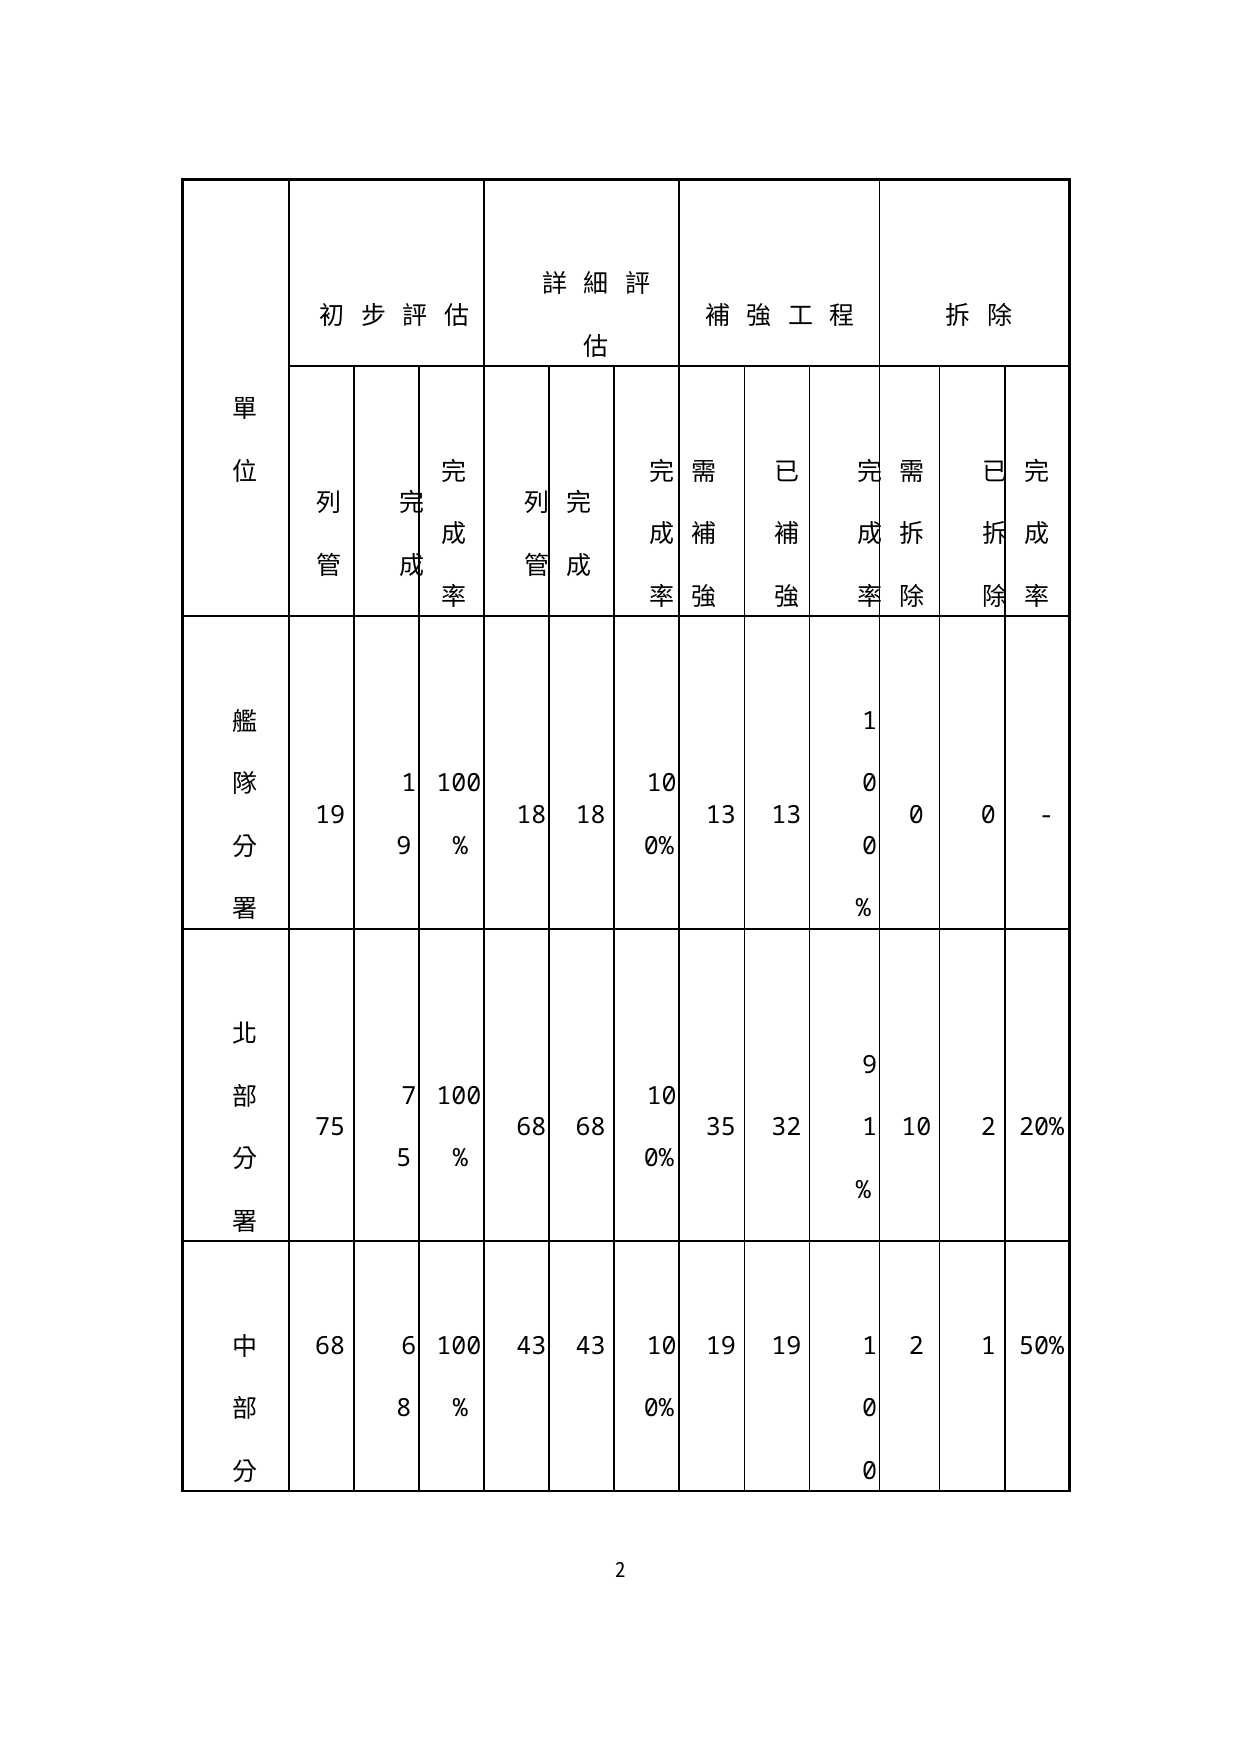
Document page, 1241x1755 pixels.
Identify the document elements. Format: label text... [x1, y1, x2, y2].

table_cell - [1006, 617, 1068, 928]
table_cell 100% [420, 1242, 483, 1490]
table_cell 43 [485, 1242, 548, 1490]
table_cell 100% [810, 617, 879, 928]
table_cell 0 [880, 617, 939, 928]
table_cell 100% [615, 617, 678, 928]
table_cell 完成率 [810, 367, 879, 615]
table_cell 列管 [485, 367, 548, 615]
table_cell 需補強 [680, 367, 744, 615]
table_header 詳細評估 [485, 181, 678, 365]
table_cell 32 [745, 930, 809, 1240]
table_cell 100% [615, 1242, 678, 1490]
table_cell 完成率 [420, 367, 483, 615]
table_cell 列管 [290, 367, 353, 615]
table_cell 13 [745, 617, 809, 928]
table_cell 1 [940, 1242, 1004, 1490]
table_cell 完成率 [1006, 367, 1068, 615]
table_cell 18 [485, 617, 548, 928]
table_cell 20% [1006, 930, 1068, 1240]
table_header 初步評估 [290, 181, 483, 365]
table_cell 68 [355, 1242, 418, 1490]
table_cell 68 [485, 930, 548, 1240]
table_header 單位 [184, 181, 288, 615]
table_cell 2 [940, 930, 1004, 1240]
table_cell 完成 [550, 367, 613, 615]
table_cell 19 [680, 1242, 744, 1490]
table_cell 19 [290, 617, 353, 928]
table_cell 已拆除 [940, 367, 1004, 615]
table_cell 完成 [355, 367, 418, 615]
table_cell 100% [420, 617, 483, 928]
table_cell 10 [880, 930, 939, 1240]
table_cell 68 [290, 1242, 353, 1490]
table_cell 完成率 [615, 367, 678, 615]
table_cell 18 [550, 617, 613, 928]
table_cell 35 [680, 930, 744, 1240]
table_cell 75 [355, 930, 418, 1240]
table_cell 19 [745, 1242, 809, 1490]
table_cell 68 [550, 930, 613, 1240]
table_cell 100 [810, 1242, 879, 1490]
table_cell 100% [615, 930, 678, 1240]
table_cell 艦隊分署 [184, 617, 288, 928]
table_cell 75 [290, 930, 353, 1240]
table_cell 0 [940, 617, 1004, 928]
table_cell 50% [1006, 1242, 1068, 1490]
table_header 拆除 [880, 181, 1068, 365]
table_cell 中部分 [184, 1242, 288, 1490]
table_cell 北部分署 [184, 930, 288, 1240]
table_cell 19 [355, 617, 418, 928]
table_cell 已補強 [745, 367, 809, 615]
table_cell 43 [550, 1242, 613, 1490]
table_cell 91% [810, 930, 879, 1240]
table_cell 需拆除 [880, 367, 939, 615]
table_cell 100% [420, 930, 483, 1240]
table_header 補強工程 [680, 181, 879, 365]
table_cell 2 [880, 1242, 939, 1490]
table_cell 13 [680, 617, 744, 928]
